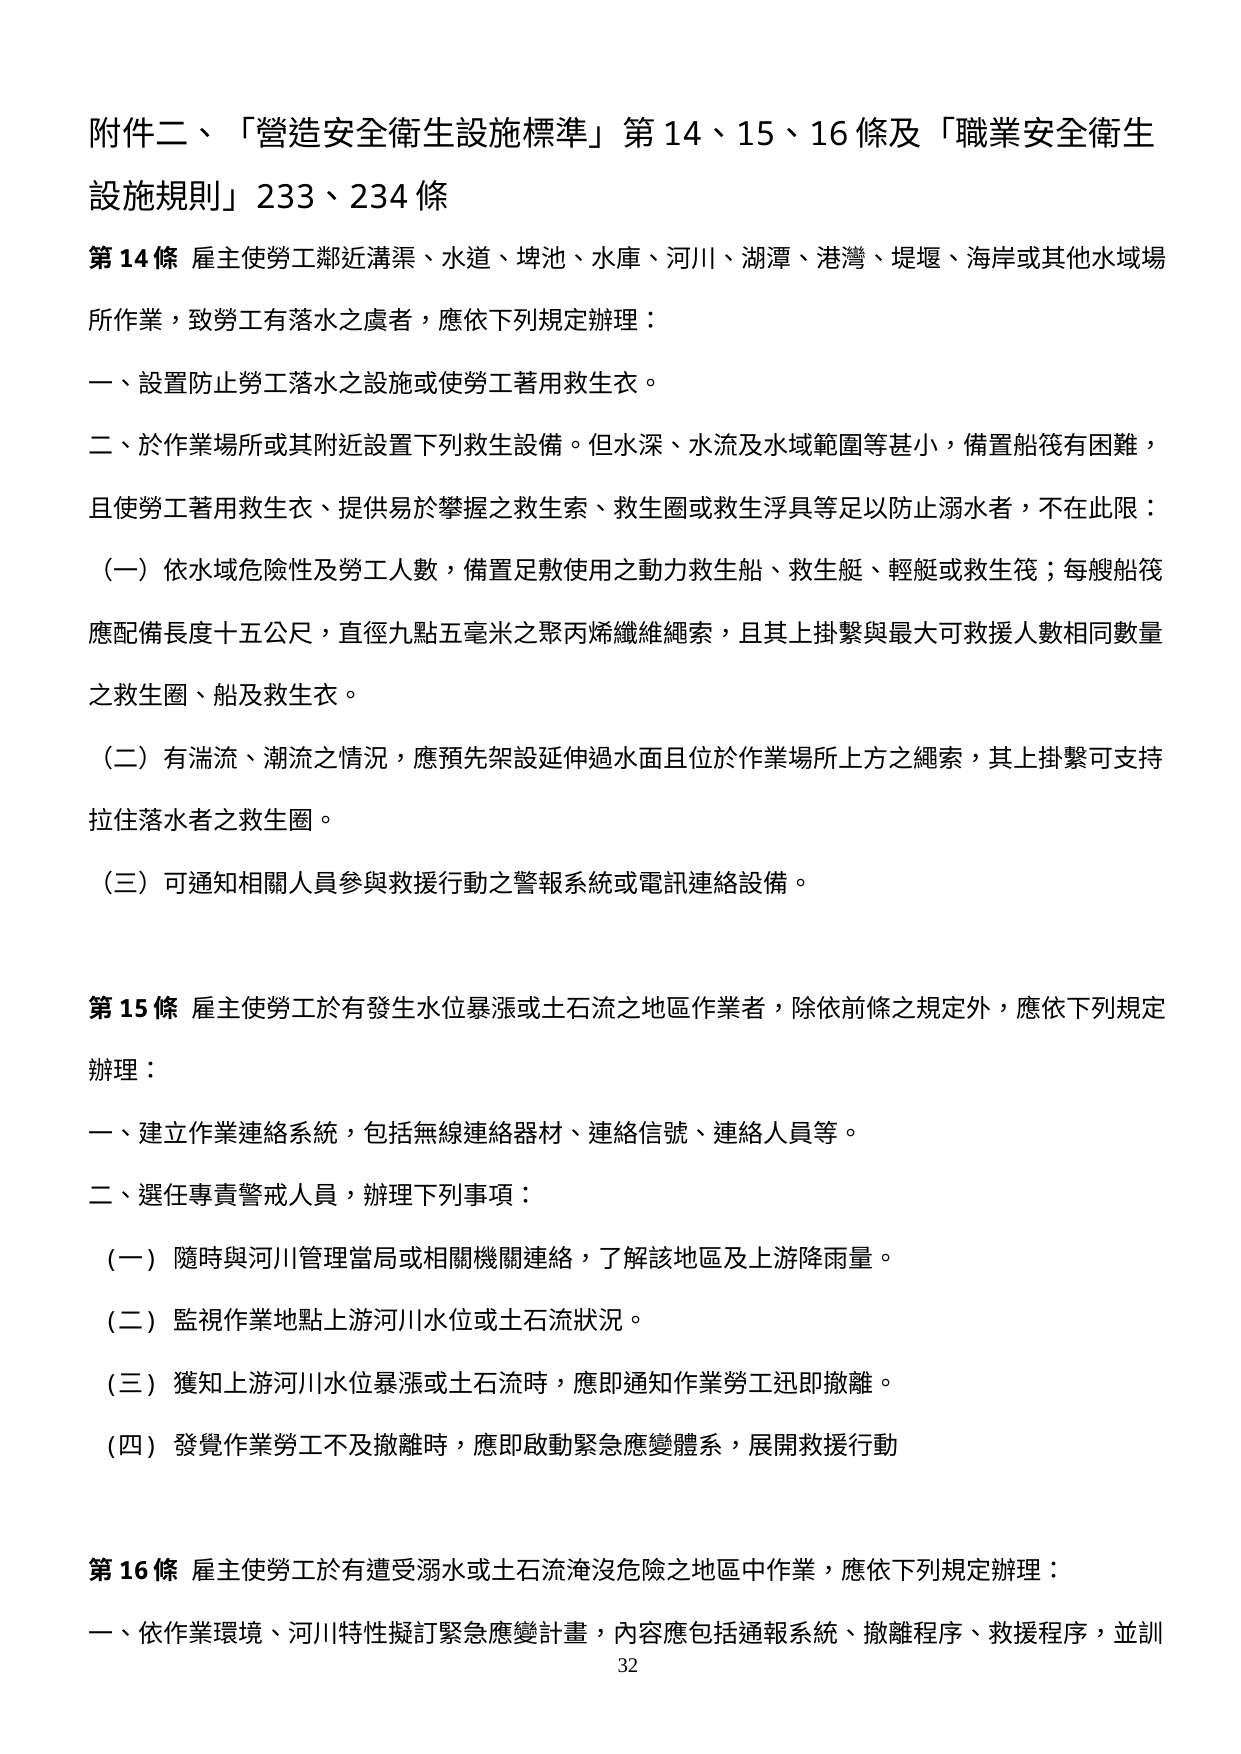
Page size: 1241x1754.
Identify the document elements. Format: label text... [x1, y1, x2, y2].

text 二、於作業場所或其附近設置下列救生設備。但水深、水流及水域範圍等甚小，備置船筏有困難，且使勞工著用救生衣、提供易於攀握之救生索、救生圈或救生浮具等足以防止溺水者，不在此限： [89, 402, 1167, 527]
text (三) 獲知上游河川水位暴漲或土石流時，應即通知作業勞工迅即撤離。 [89, 1339, 1167, 1402]
text 二、選任專責警戒人員，辦理下列事項： [89, 1152, 1167, 1214]
text 附件二、「營造安全衛生設施標準」第14、15、16條及「職業安全衛生設施規則」233、234條 [89, 89, 1167, 214]
text 一、設置防止勞工落水之設施或使勞工著用救生衣。 [89, 339, 1167, 402]
text （一）依水域危險性及勞工人數，備置足敷使用之動力救生船、救生艇、輕艇或救生筏；每艘船筏應配備長度十五公尺，直徑九點五毫米之聚丙烯纖維繩索，且其上掛繫與最大可救援人數相同數量之救生圈、船及救生衣。 [89, 527, 1167, 714]
text (四) 發覺作業勞工不及撤離時，應即啟動緊急應變體系，展開救援行動 [89, 1402, 1167, 1464]
text 第16條 雇主使勞工於有遭受溺水或土石流淹沒危險之地區中作業，應依下列規定辦理： [89, 1527, 1167, 1589]
text 一、依作業環境、河川特性擬訂緊急應變計畫，內容應包括通報系統、撤離程序、救援程序，並訓 [89, 1589, 1167, 1652]
text (一) 隨時與河川管理當局或相關機關連絡，了解該地區及上游降雨量。 [89, 1214, 1167, 1277]
text （二）有湍流、潮流之情況，應預先架設延伸過水面且位於作業場所上方之繩索，其上掛繫可支持拉住落水者之救生圈。 [89, 714, 1167, 839]
text 第14條 雇主使勞工鄰近溝渠、水道、埤池、水庫、河川、湖潭、港灣、堤堰、海岸或其他水域場所作業，致勞工有落水之虞者，應依下列規定辦理： [89, 214, 1167, 339]
text (二) 監視作業地點上游河川水位或土石流狀況。 [89, 1277, 1167, 1339]
text 第15條 雇主使勞工於有發生水位暴漲或土石流之地區作業者，除依前條之規定外，應依下列規定辦理： [89, 964, 1167, 1089]
text （三）可通知相關人員參與救援行動之警報系統或電訊連絡設備。 [89, 839, 1167, 902]
text 一、建立作業連絡系統，包括無線連絡器材、連絡信號、連絡人員等。 [89, 1089, 1167, 1152]
